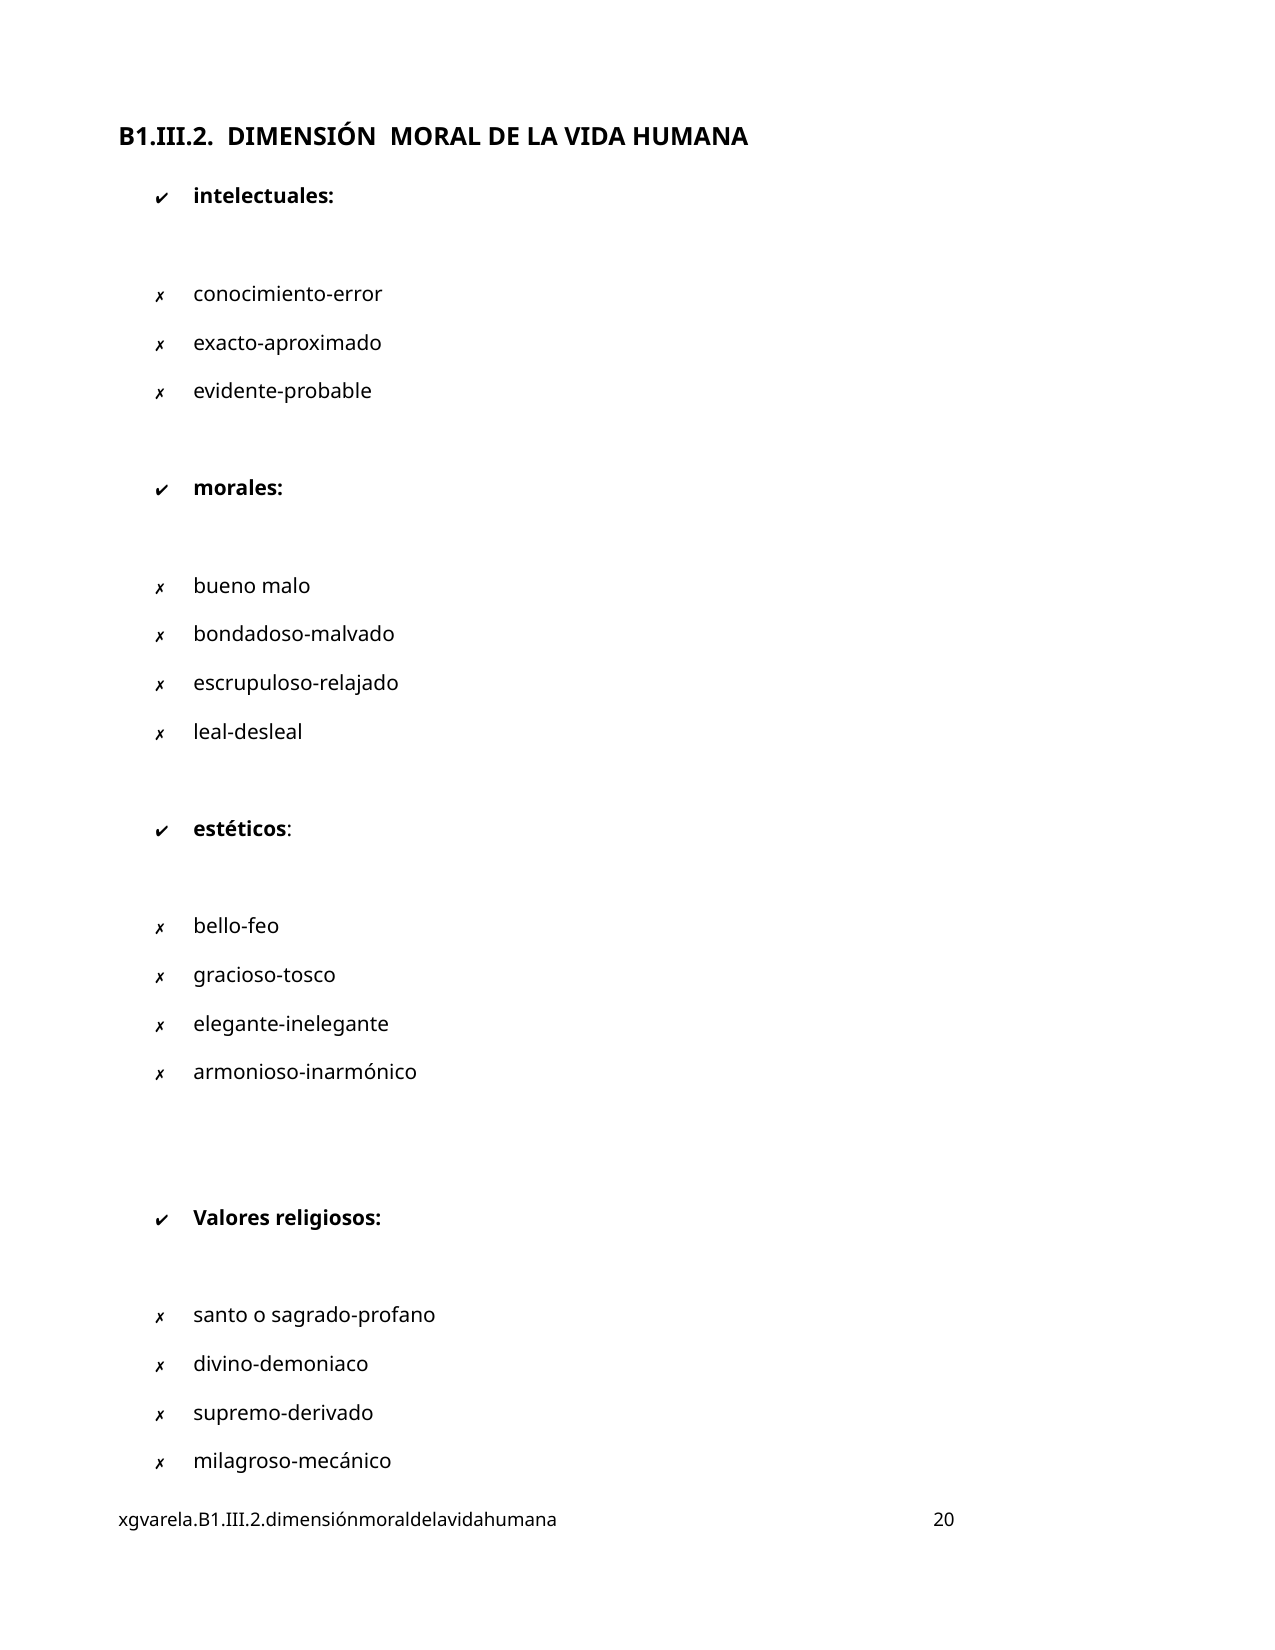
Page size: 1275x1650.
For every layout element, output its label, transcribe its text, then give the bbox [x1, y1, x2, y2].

list elegante-inelegante [156, 1009, 1157, 1037]
list bueno malo [156, 571, 1157, 599]
list armonioso-inarmónico [156, 1057, 1157, 1086]
list evidente-probable [156, 376, 1157, 405]
list exacto-aproximado [156, 328, 1157, 356]
list leal-desleal [156, 717, 1157, 745]
list supremo-derivado [156, 1398, 1157, 1426]
list intelectuales: [156, 182, 1157, 210]
list milagroso-mecánico [156, 1446, 1157, 1475]
list divino-demoniaco [156, 1349, 1157, 1378]
list bondadoso-malvado [156, 619, 1157, 648]
list Valores religiosos: [156, 1203, 1157, 1232]
list escrupuloso-relajado [156, 668, 1157, 697]
list morales: [156, 473, 1157, 502]
list gracioso-tosco [156, 960, 1157, 988]
list conocimiento-error [156, 279, 1157, 307]
list santo o sagrado-profano [156, 1301, 1157, 1329]
list bello-feo [156, 911, 1157, 940]
list estéticos: [156, 814, 1157, 842]
